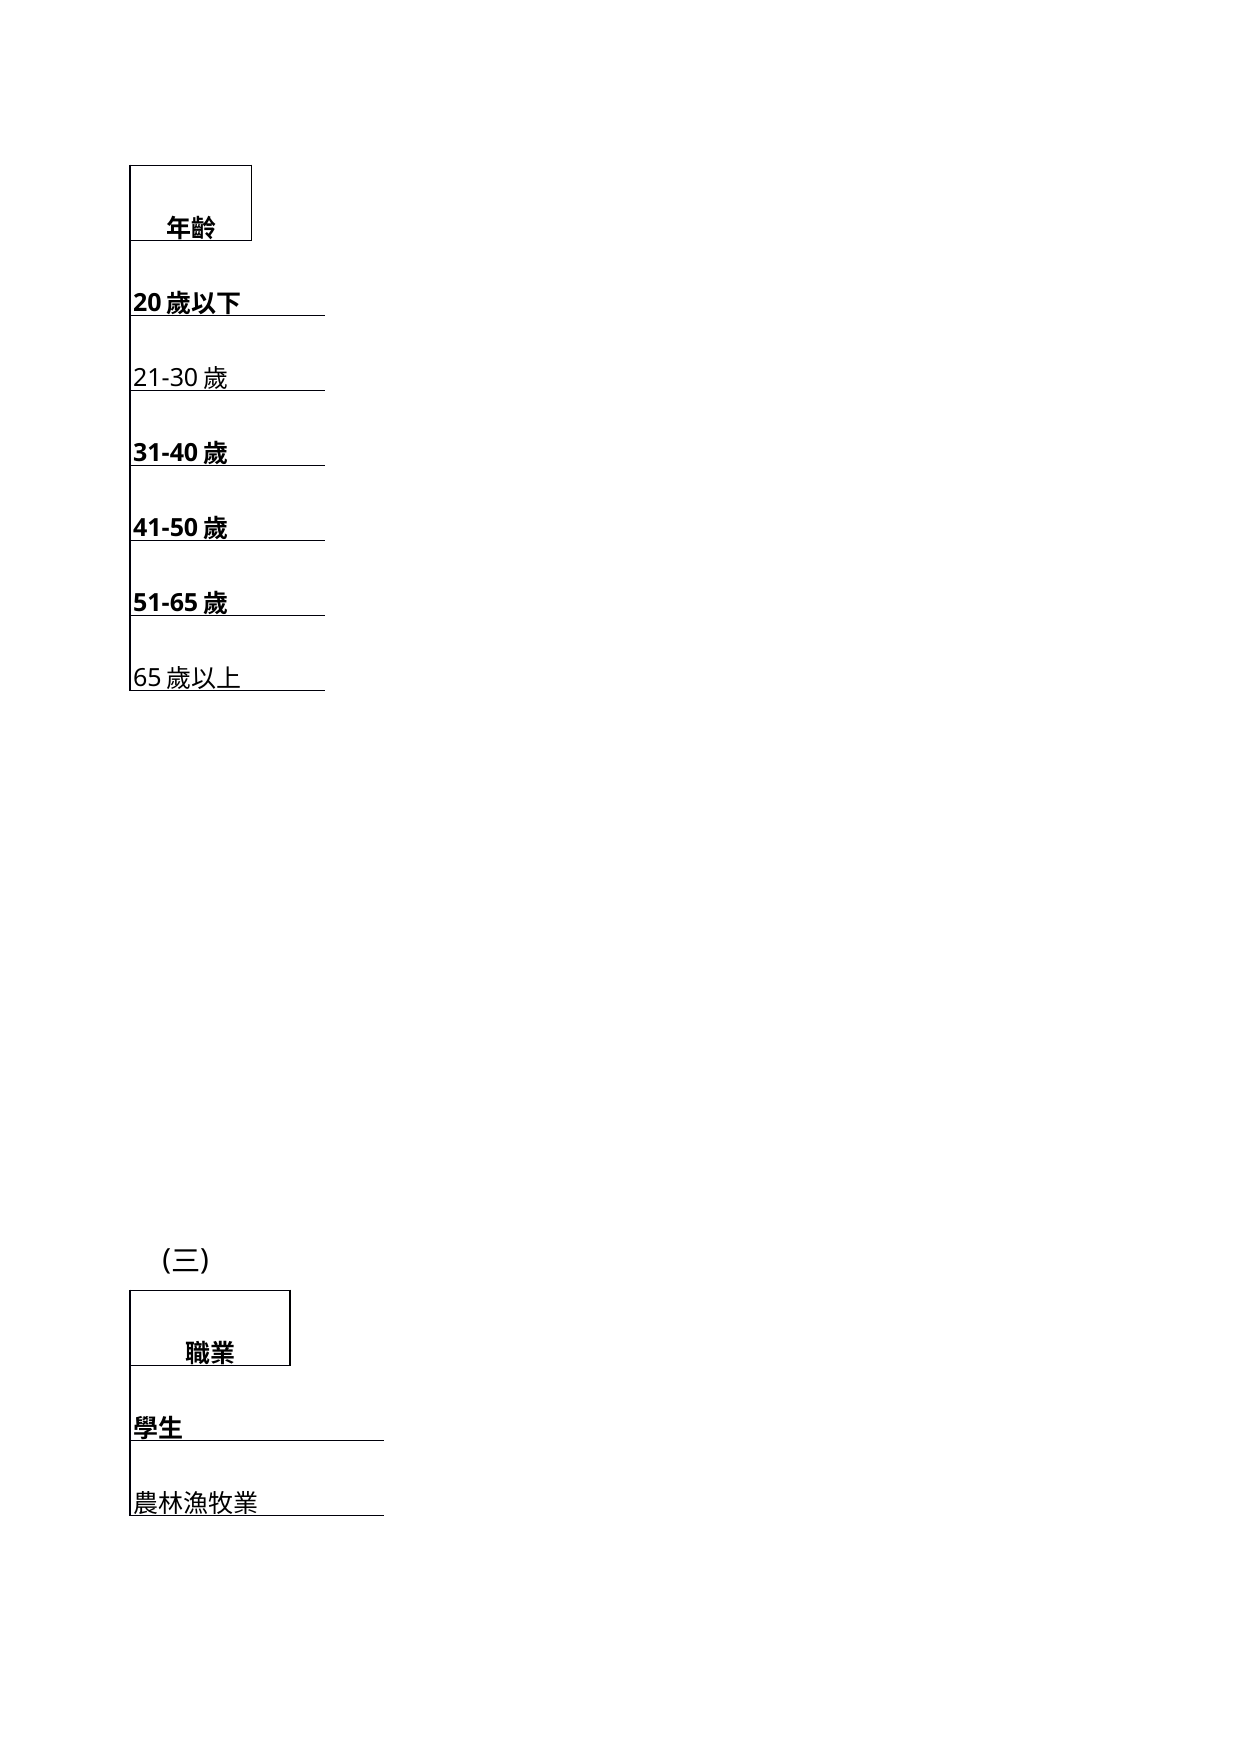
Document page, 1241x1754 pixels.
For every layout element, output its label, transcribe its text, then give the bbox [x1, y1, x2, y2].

table_cell 學生 [131, 1365, 384, 1439]
table_cell 31-40歲 [131, 391, 325, 464]
table_header 職業 [131, 1291, 289, 1364]
table_cell 農林漁牧業 [131, 1441, 384, 1514]
table_header 年齡 [131, 166, 251, 239]
table_cell 65歲以上 [131, 616, 325, 689]
table_cell 51-65歲 [131, 541, 325, 614]
table_cell 20歲以下 [131, 240, 325, 314]
table_cell 21-30歲 [131, 316, 325, 389]
table_cell 41-50歲 [131, 466, 325, 539]
text (三) [133, 1214, 1137, 1289]
